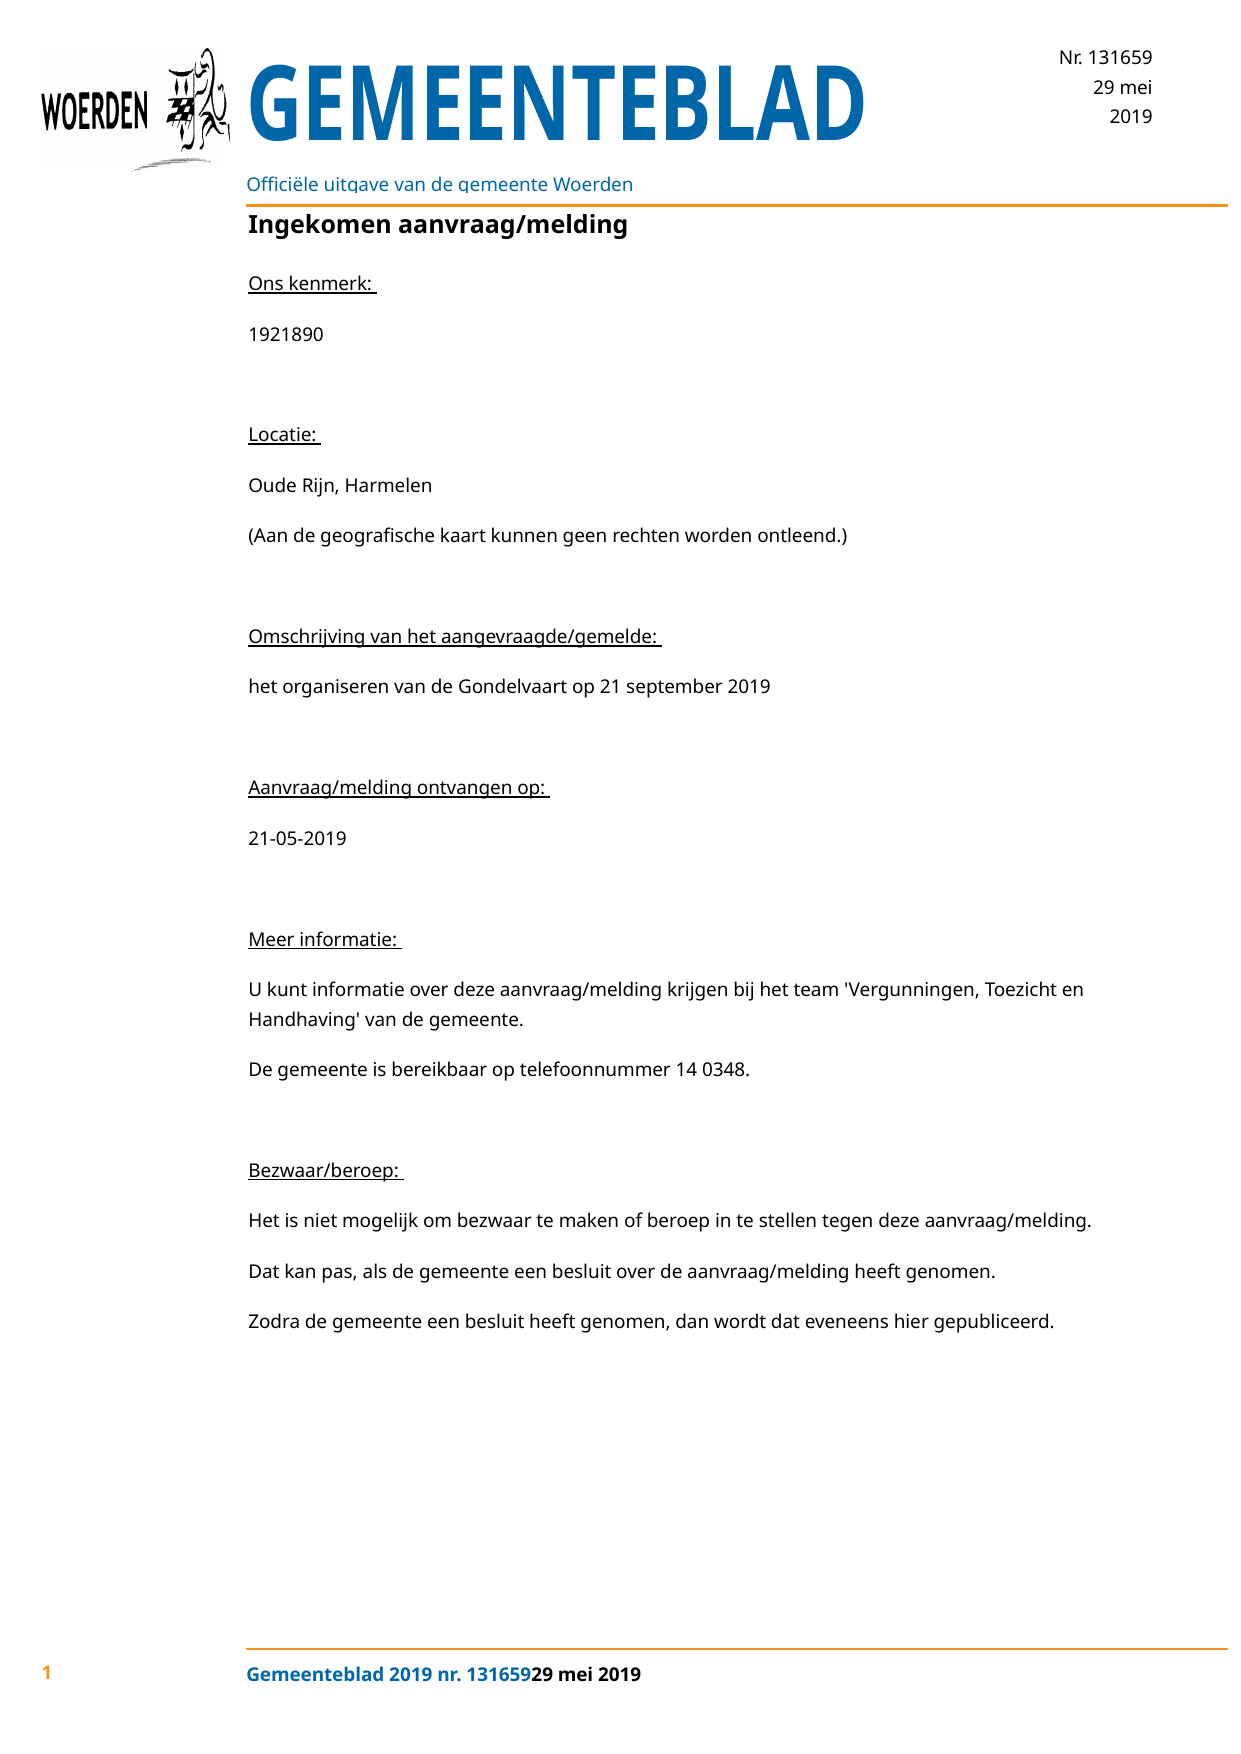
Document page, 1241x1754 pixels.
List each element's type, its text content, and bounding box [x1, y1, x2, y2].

text Zodra de gemeente een besluit heeft genomen, dan wordt dat eveneens hier gepubliceerd. [248, 1308, 1152, 1334]
text U kunt informatie over deze aanvraag/melding krijgen bij het team 'Vergunningen, Toezicht en Handhaving' van de gemeente. [248, 976, 1152, 1031]
text Ons kenmerk: [248, 270, 1152, 296]
text De gemeente is bereikbaar op telefoonnummer 14 0348. [248, 1056, 1152, 1082]
text Meer informatie: [248, 926, 1152, 951]
text Oude Rijn, Harmelen [248, 472, 1152, 498]
text het organiseren van de Gondelvaart op 21 september 2019 [248, 674, 1152, 699]
text Dat kan pas, als de gemeente een besluit over de aanvraag/melding heeft genomen. [248, 1258, 1152, 1283]
text Ingekomen aanvraag/melding [248, 207, 1152, 241]
picture [41, 47, 231, 172]
text Omschrijving van het aangevraagde/gemelde: [248, 623, 1152, 649]
text Bezwaar/beroep: [248, 1157, 1152, 1183]
text 1921890 [248, 321, 1152, 346]
text (Aan de geografische kaart kunnen geen rechten worden ontleend.) [248, 522, 1152, 548]
text Aanvraag/melding ontvangen op: [248, 774, 1152, 800]
text 21-05-2019 [248, 825, 1152, 851]
text Locatie: [248, 422, 1152, 447]
text Het is niet mogelijk om bezwaar te maken of beroep in te stellen tegen deze aanvraag/melding. [248, 1207, 1152, 1233]
